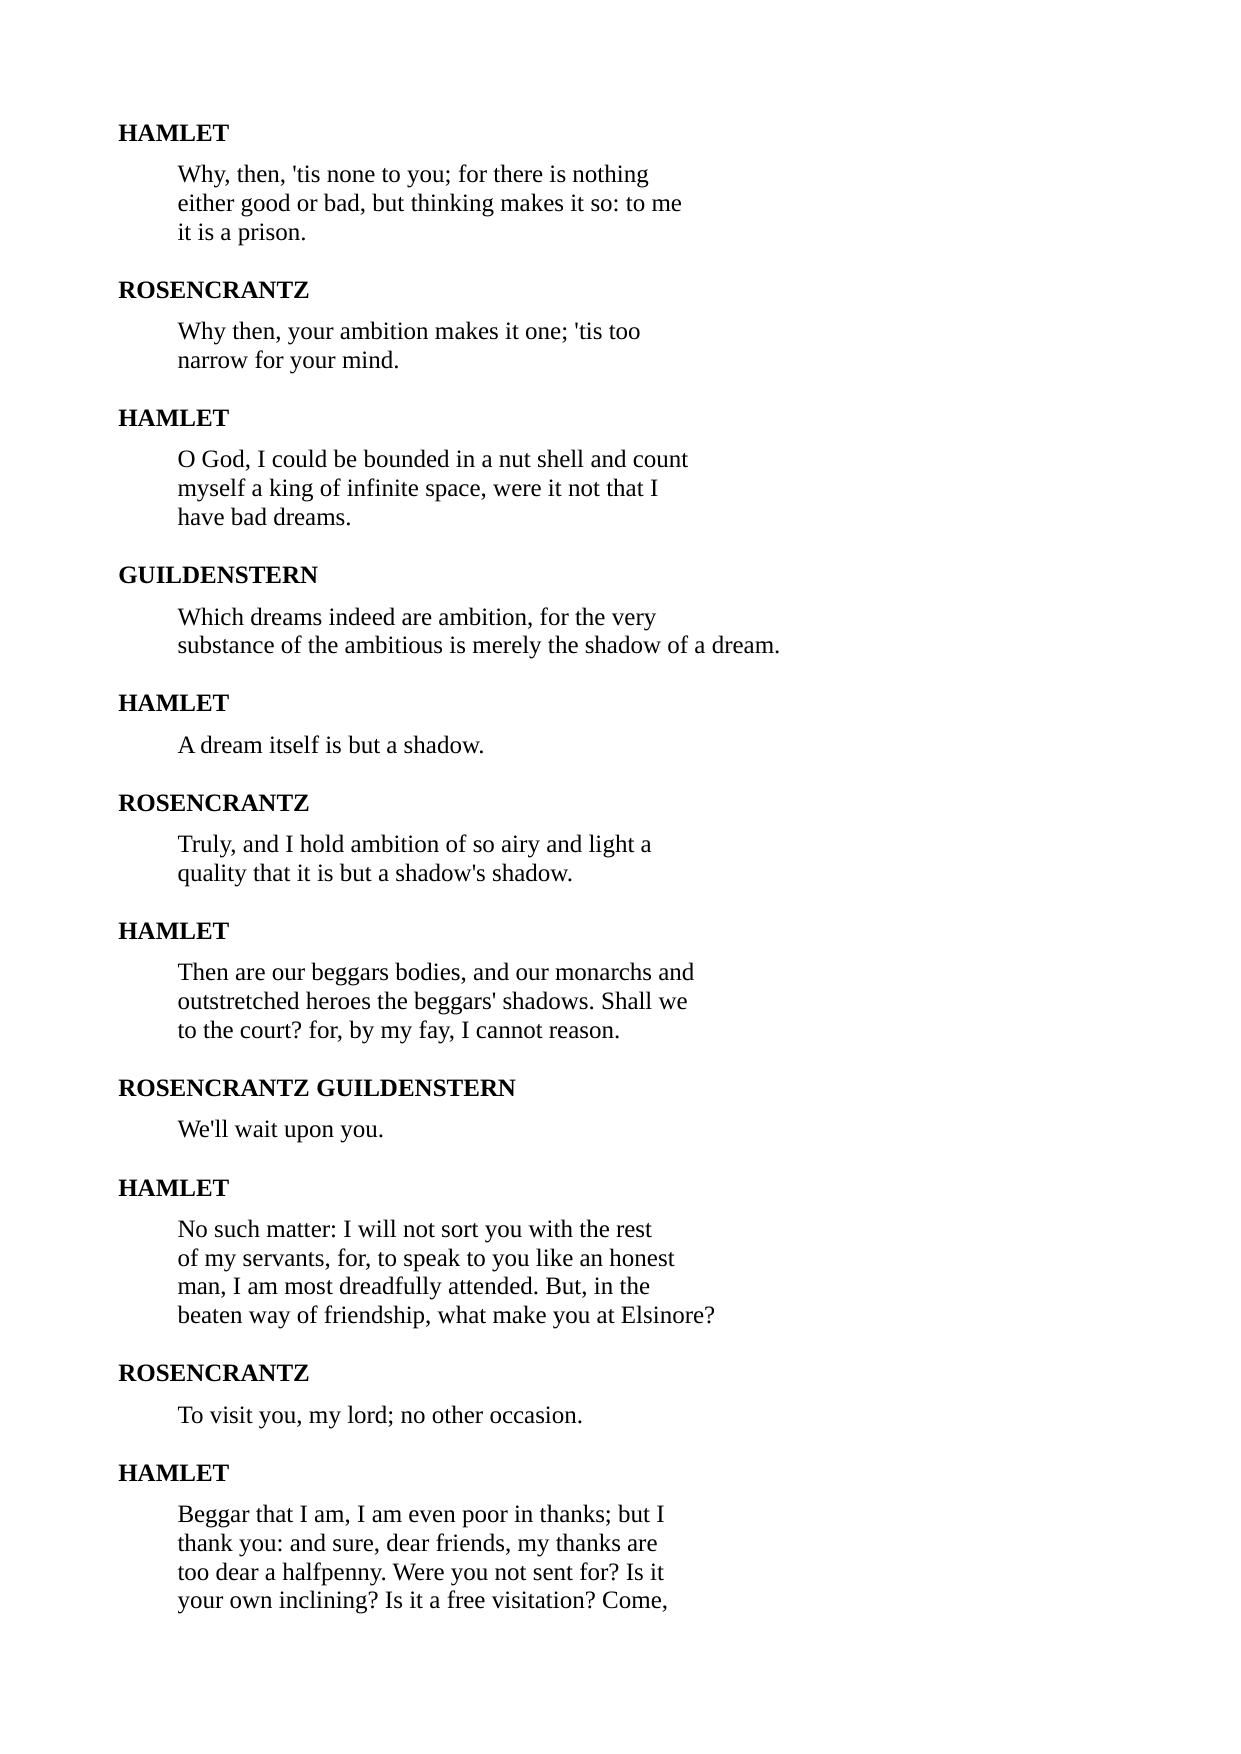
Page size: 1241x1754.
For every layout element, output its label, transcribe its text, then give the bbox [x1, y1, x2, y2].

text HAMLET [118, 403, 1122, 432]
text HAMLET [118, 916, 1122, 945]
text Why then, your ambition makes it one; 'tis too narrow for your mind. [177, 316, 1063, 374]
text Truly, and I hold ambition of so airy and light a quality that it is but a shadow's shadow. [177, 829, 1063, 887]
text No such matter: I will not sort you with the rest of my servants, for, to speak to you like an honest man, I am most dreadfully attended. But, in the beaten way of friendship, what make you at Elsinore? [177, 1214, 1063, 1329]
text ROSENCRANTZ [118, 1358, 1122, 1387]
text GUILDENSTERN [118, 560, 1122, 589]
text Beggar that I am, I am even poor in thanks; but I thank you: and sure, dear friends, my thanks are too dear a halfpenny. Were you not sent for? Is it your own inclining? Is it a free visitation? Come, [177, 1499, 1063, 1614]
text Then are our beggars bodies, and our monarchs and outstretched heroes the beggars' shadows. Shall we to the court? for, by my fay, I cannot reason. [177, 957, 1063, 1044]
text ROSENCRANTZ [118, 275, 1122, 304]
text Why, then, 'tis none to you; for there is nothing either good or bad, but thinking makes it so: to me it is a prison. [177, 159, 1063, 246]
text Which dreams indeed are ambition, for the very substance of the ambitious is merely the shadow of a dream. [177, 602, 1063, 659]
text We'll wait upon you. [177, 1114, 1063, 1143]
text HAMLET [118, 1458, 1122, 1487]
text To visit you, my lord; no other occasion. [177, 1400, 1063, 1428]
text ROSENCRANTZ GUILDENSTERN [118, 1073, 1122, 1102]
text ROSENCRANTZ [118, 788, 1122, 817]
text A dream itself is but a shadow. [177, 730, 1063, 758]
text O God, I could be bounded in a nut shell and count myself a king of infinite space, were it not that I have bad dreams. [177, 444, 1063, 531]
text HAMLET [118, 688, 1122, 717]
text HAMLET [118, 118, 1122, 147]
text HAMLET [118, 1173, 1122, 1201]
